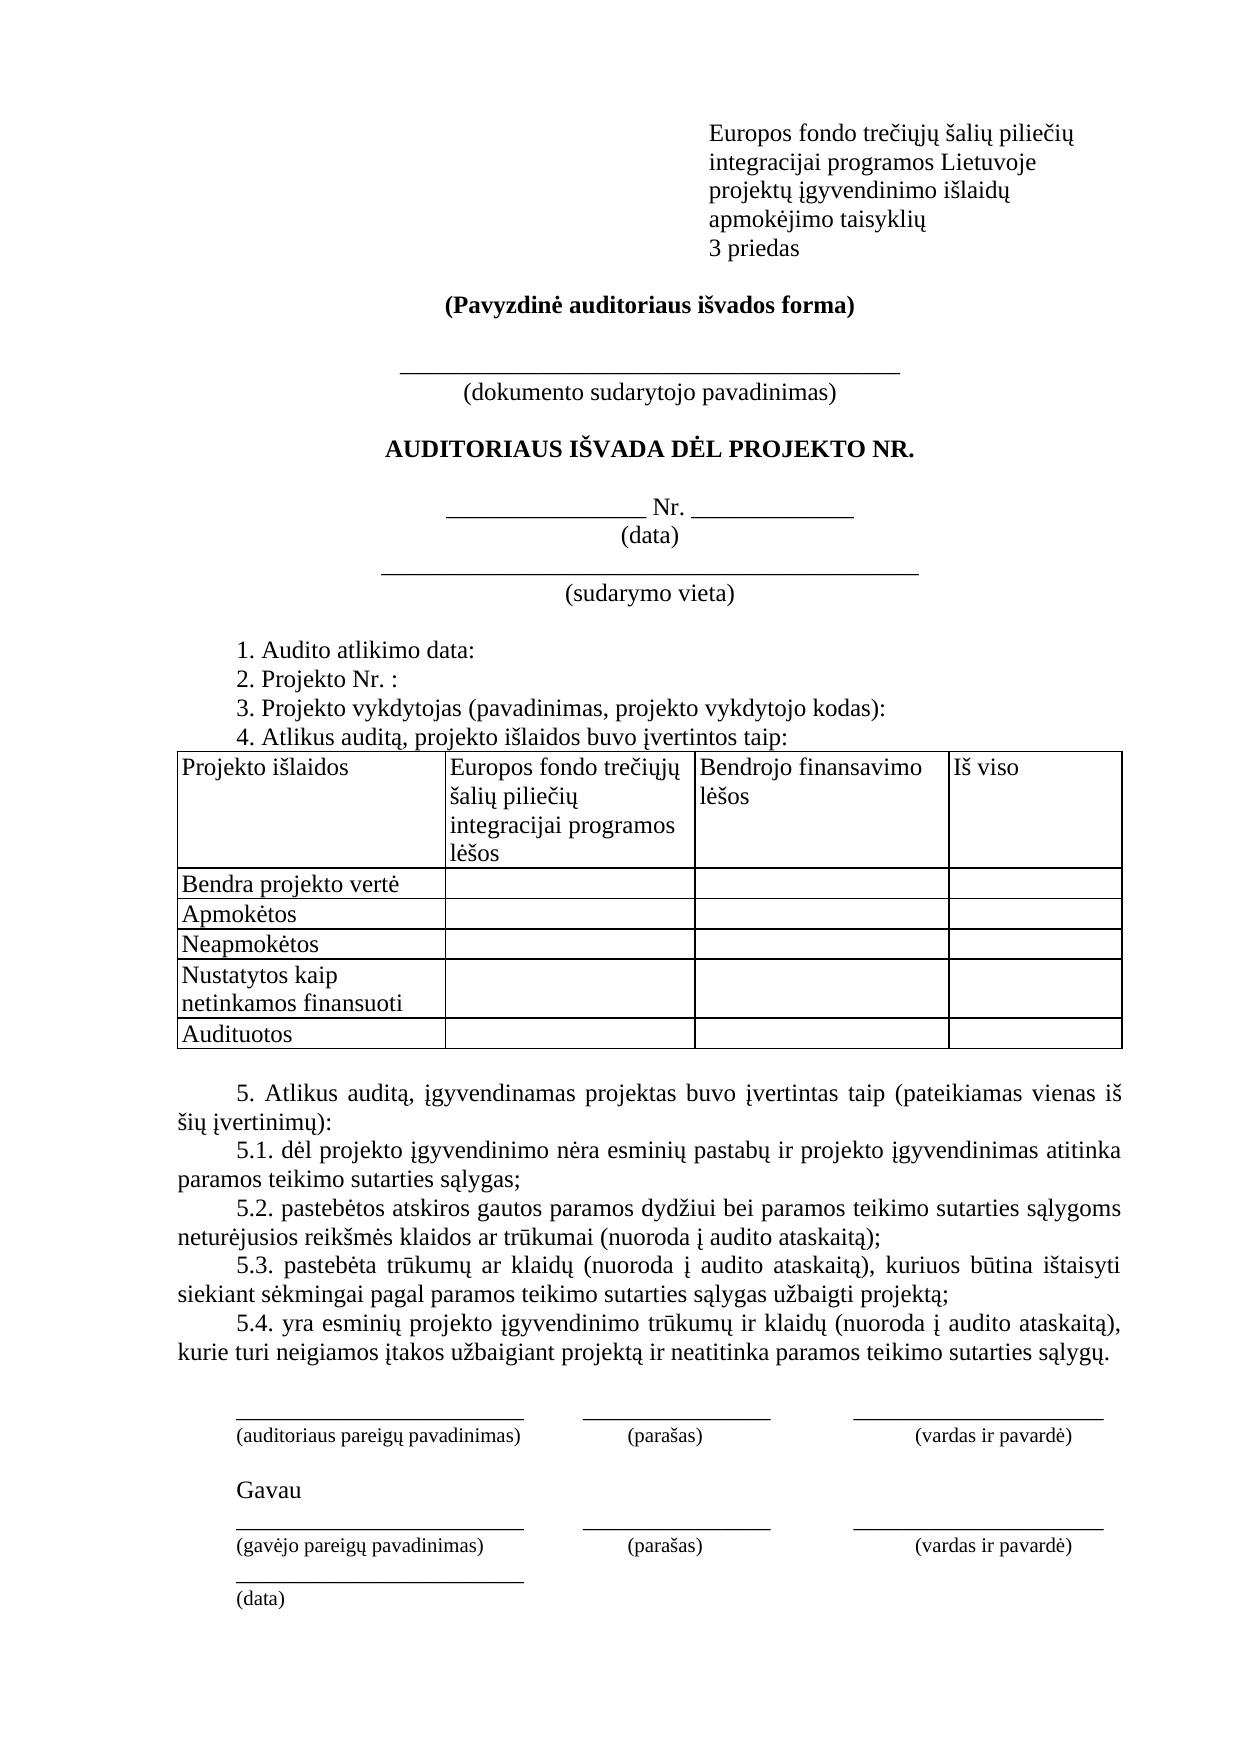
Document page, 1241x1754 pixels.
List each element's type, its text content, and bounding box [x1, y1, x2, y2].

text (data) [177, 521, 1122, 549]
text 5.4. yra esminių projekto įgyvendinimo trūkumų ir klaidų (nuoroda į audito ataskaitą), kurie turi neigiamos įtakos užbaigiant projektą ir neatitinka paramos teikimo sutarties sąlygų. [177, 1308, 1122, 1365]
text 4. Atlikus auditą, projekto išlaidos buvo įvertintos taip: [177, 722, 1122, 751]
text (Pavyzdinė auditoriaus išvados forma) [177, 291, 1122, 319]
table_cell Audituotos [178, 1019, 445, 1047]
text 5.1. dėl projekto įgyvendinimo nėra esminių pastabų ir projekto įgyvendinimas atitinka paramos teikimo sutarties sąlygas; [177, 1135, 1122, 1193]
table_cell [950, 899, 1121, 928]
text AUDITORIAUS IŠVADA DĖL PROJEKTO NR. [177, 434, 1122, 463]
text (sudarymo vieta) [177, 578, 1122, 607]
table_cell [696, 960, 948, 1017]
table_cell [696, 869, 948, 897]
text 5.2. pastebėtos atskiros gautos paramos dydžiui bei paramos teikimo sutarties sąlygoms neturėjusios reikšmės klaidos ar trūkumai (nuoroda į audito ataskaitą); [177, 1193, 1122, 1250]
table_header Bendrojo finansavimo lėšos [696, 752, 948, 867]
table_cell [696, 1019, 948, 1047]
table_header Iš viso [950, 752, 1121, 867]
table_cell [950, 869, 1121, 897]
table_cell Nustatytos kaip netinkamos finansuoti [178, 960, 445, 1017]
text ___________________________________________ [177, 549, 1122, 578]
text Gavau [177, 1476, 1122, 1504]
text 5.3. pastebėta trūkumų ar klaidų (nuoroda į audito ataskaitą), kuriuos būtina ištaisyti siekiant sėkmingai pagal paramos teikimo sutarties sąlygas užbaigti projektą; [177, 1250, 1122, 1308]
table_cell Neapmokėtos [178, 930, 445, 958]
text ________________________________________ [177, 348, 1122, 377]
table_cell [446, 899, 694, 928]
table_cell [950, 960, 1121, 1017]
table_header Projekto išlaidos [178, 752, 445, 867]
text (dokumento sudarytojo pavadinimas) [177, 377, 1122, 406]
table_cell [446, 1019, 694, 1047]
text (gavėjo pareigų pavadinimas) (parašas) (vardas ir pavardė) [177, 1533, 1122, 1557]
text integracijai programos Lietuvoje [177, 147, 1122, 176]
text _______________________ [177, 1557, 1122, 1586]
text Europos fondo trečiųjų šalių piliečių [177, 118, 1122, 147]
table_cell [696, 899, 948, 928]
table_cell Apmokėtos [178, 899, 445, 928]
text _______________________ _______________ ____________________ [177, 1504, 1122, 1533]
text 3. Projekto vykdytojas (pavadinimas, projekto vykdytojo kodas): [177, 693, 1122, 722]
table_cell [950, 1019, 1121, 1047]
table_cell Bendra projekto vertė [178, 869, 445, 897]
text apmokėjimo taisyklių [177, 204, 1122, 233]
text (auditoriaus pareigų pavadinimas) (parašas) (vardas ir pavardė) [177, 1423, 1122, 1447]
table_header Europos fondo trečiųjų šalių piliečių integracijai programos lėšos [446, 752, 694, 867]
text 5. Atlikus auditą, įgyvendinamas projektas buvo įvertintas taip (pateikiamas vienas iš šių įvertinimų): [177, 1078, 1122, 1135]
table_cell [446, 960, 694, 1017]
text _______________________ _______________ ____________________ [177, 1394, 1122, 1423]
text ________________ Nr. _____________ [177, 492, 1122, 521]
table_cell [950, 930, 1121, 958]
text (data) [177, 1586, 1122, 1610]
table_cell [446, 930, 694, 958]
table_cell [696, 930, 948, 958]
text 2. Projekto Nr. : [177, 664, 1122, 693]
text 3 priedas [177, 233, 1122, 262]
table_cell [446, 869, 694, 897]
text 1. Audito atlikimo data: [177, 636, 1122, 664]
text projektų įgyvendinimo išlaidų [177, 176, 1122, 204]
